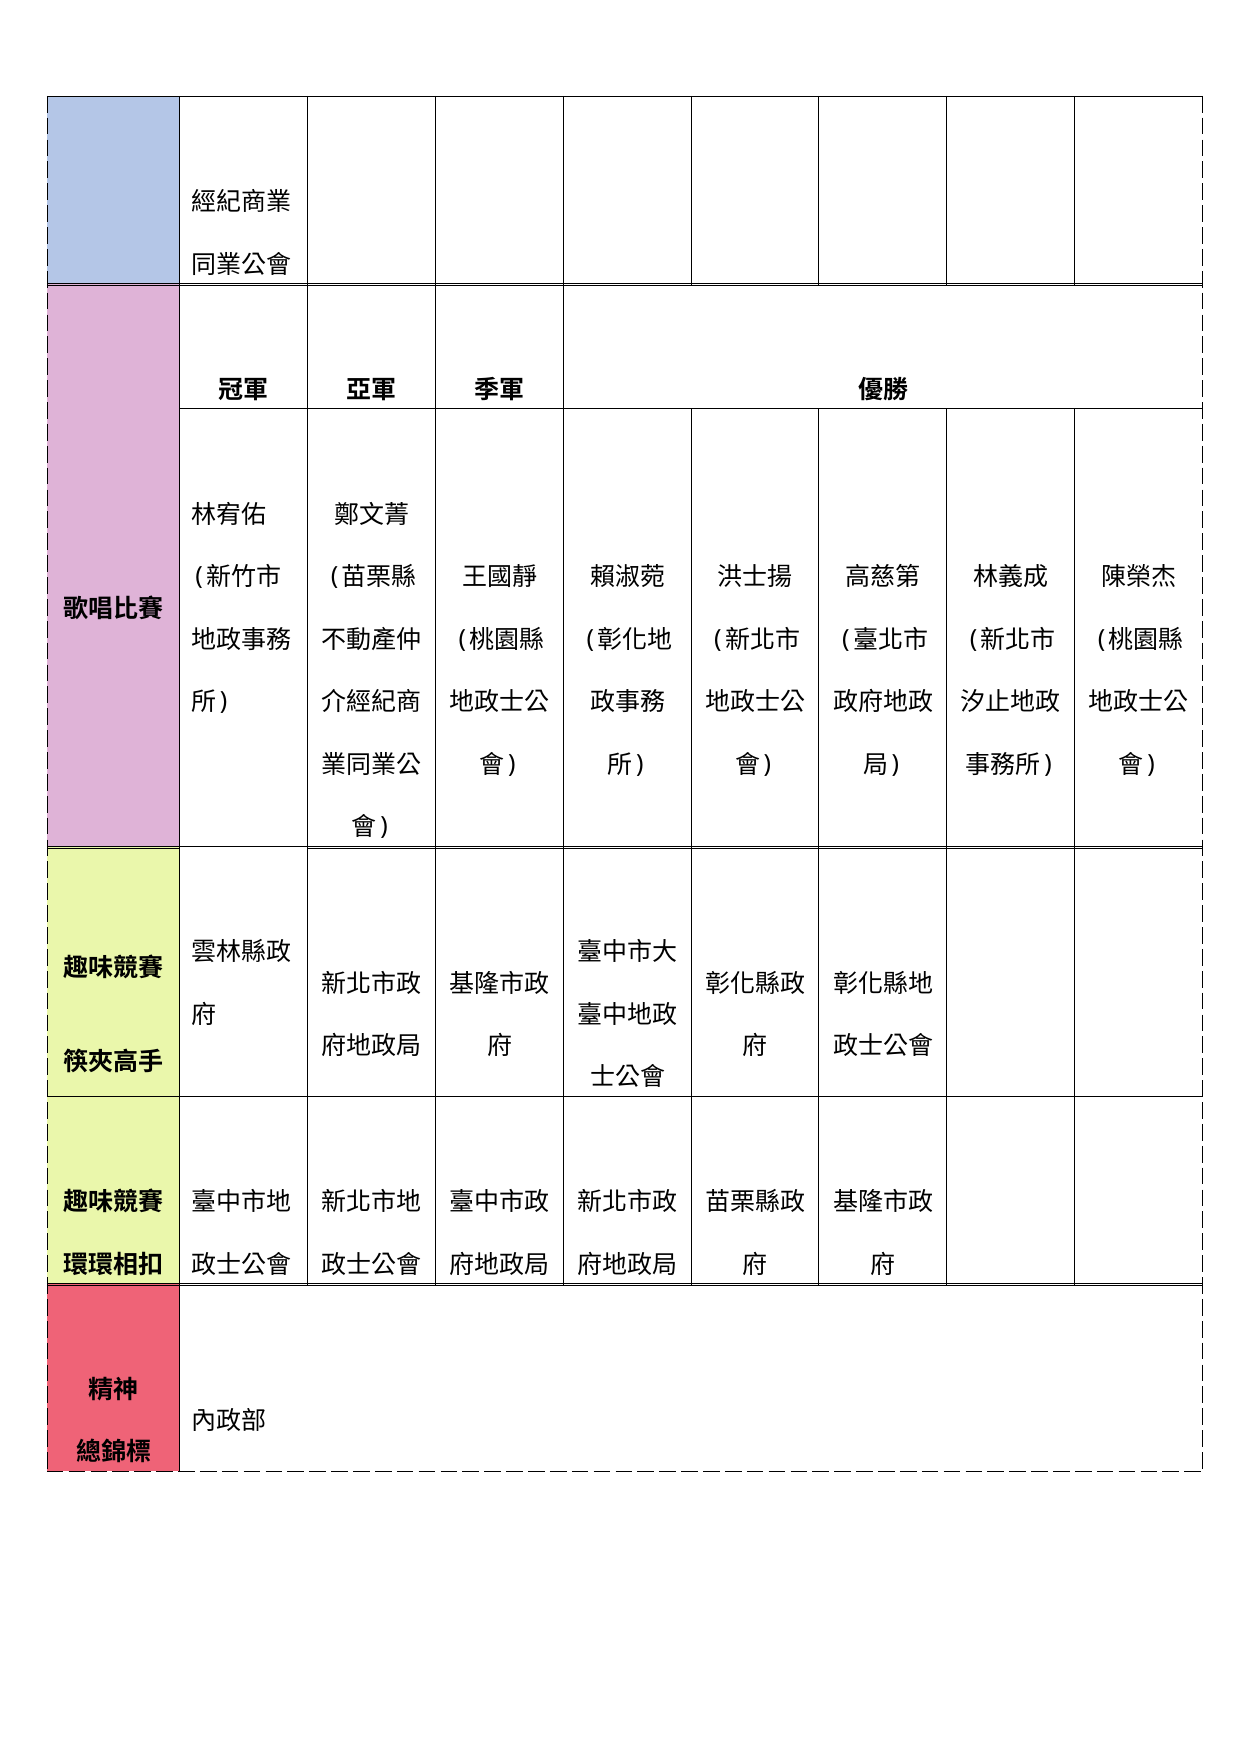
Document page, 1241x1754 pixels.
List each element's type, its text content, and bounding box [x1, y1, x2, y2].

table_cell 陳榮杰(桃園縣地政士公會) [1075, 409, 1202, 846]
table_cell 優勝 [564, 286, 1202, 408]
table_cell 歌唱比賽 [47, 286, 179, 846]
table_cell 新北市政府地政局 [308, 849, 435, 1096]
table_cell [1075, 849, 1202, 1096]
table_cell [692, 97, 818, 283]
table_cell 鄭文菁(苗栗縣不動產仲介經紀商業同業公會) [308, 409, 435, 846]
table_cell 彰化縣政府 [692, 849, 818, 1096]
table_cell [947, 1097, 1074, 1283]
table_cell 基隆市政府 [436, 849, 563, 1096]
table_cell 臺中市政府地政局 [436, 1097, 563, 1283]
table_cell 王國靜(桃園縣地政士公會) [436, 409, 563, 846]
table_cell [1075, 1097, 1202, 1283]
table_cell [947, 849, 1074, 1096]
table_cell 苗栗縣政府 [692, 1097, 818, 1283]
table_cell 林宥佑(新竹市地政事務所) [180, 409, 307, 846]
table_cell 經紀商業同業公會 [180, 97, 307, 283]
table_cell [308, 97, 435, 283]
table_cell 趣味競賽 筷夾高手 [47, 849, 179, 1096]
table_cell 臺中市地政士公會 [180, 1097, 307, 1283]
table_cell 新北市地政士公會 [308, 1097, 435, 1283]
table_cell 洪士揚(新北市地政士公會) [692, 409, 818, 846]
table_cell [47, 97, 179, 283]
table_cell 季軍 [436, 286, 563, 408]
table_cell 賴淑菀(彰化地政事務所) [564, 409, 691, 846]
table_cell 新北市政府地政局 [564, 1097, 691, 1283]
table_cell 高慈第(臺北市政府地政局) [819, 409, 946, 846]
table_cell 臺中市大臺中地政士公會 [564, 849, 691, 1096]
table_cell [564, 97, 691, 283]
table_cell 冠軍 [180, 286, 307, 408]
table_cell [1075, 97, 1202, 283]
table_cell 亞軍 [308, 286, 435, 408]
table_cell [819, 97, 946, 283]
table_cell 彰化縣地政士公會 [819, 849, 946, 1096]
table_cell 精神 總錦標 [47, 1286, 179, 1471]
table_cell 基隆市政府 [819, 1097, 946, 1283]
table_cell 雲林縣政府 [180, 847, 307, 1096]
table_cell [947, 97, 1074, 283]
table_cell [436, 97, 563, 283]
table_cell 林義成(新北市汐止地政事務所) [947, 409, 1074, 846]
table_cell 趣味競賽 環環相扣 [47, 1097, 179, 1283]
table_cell 內政部 [180, 1286, 1202, 1471]
